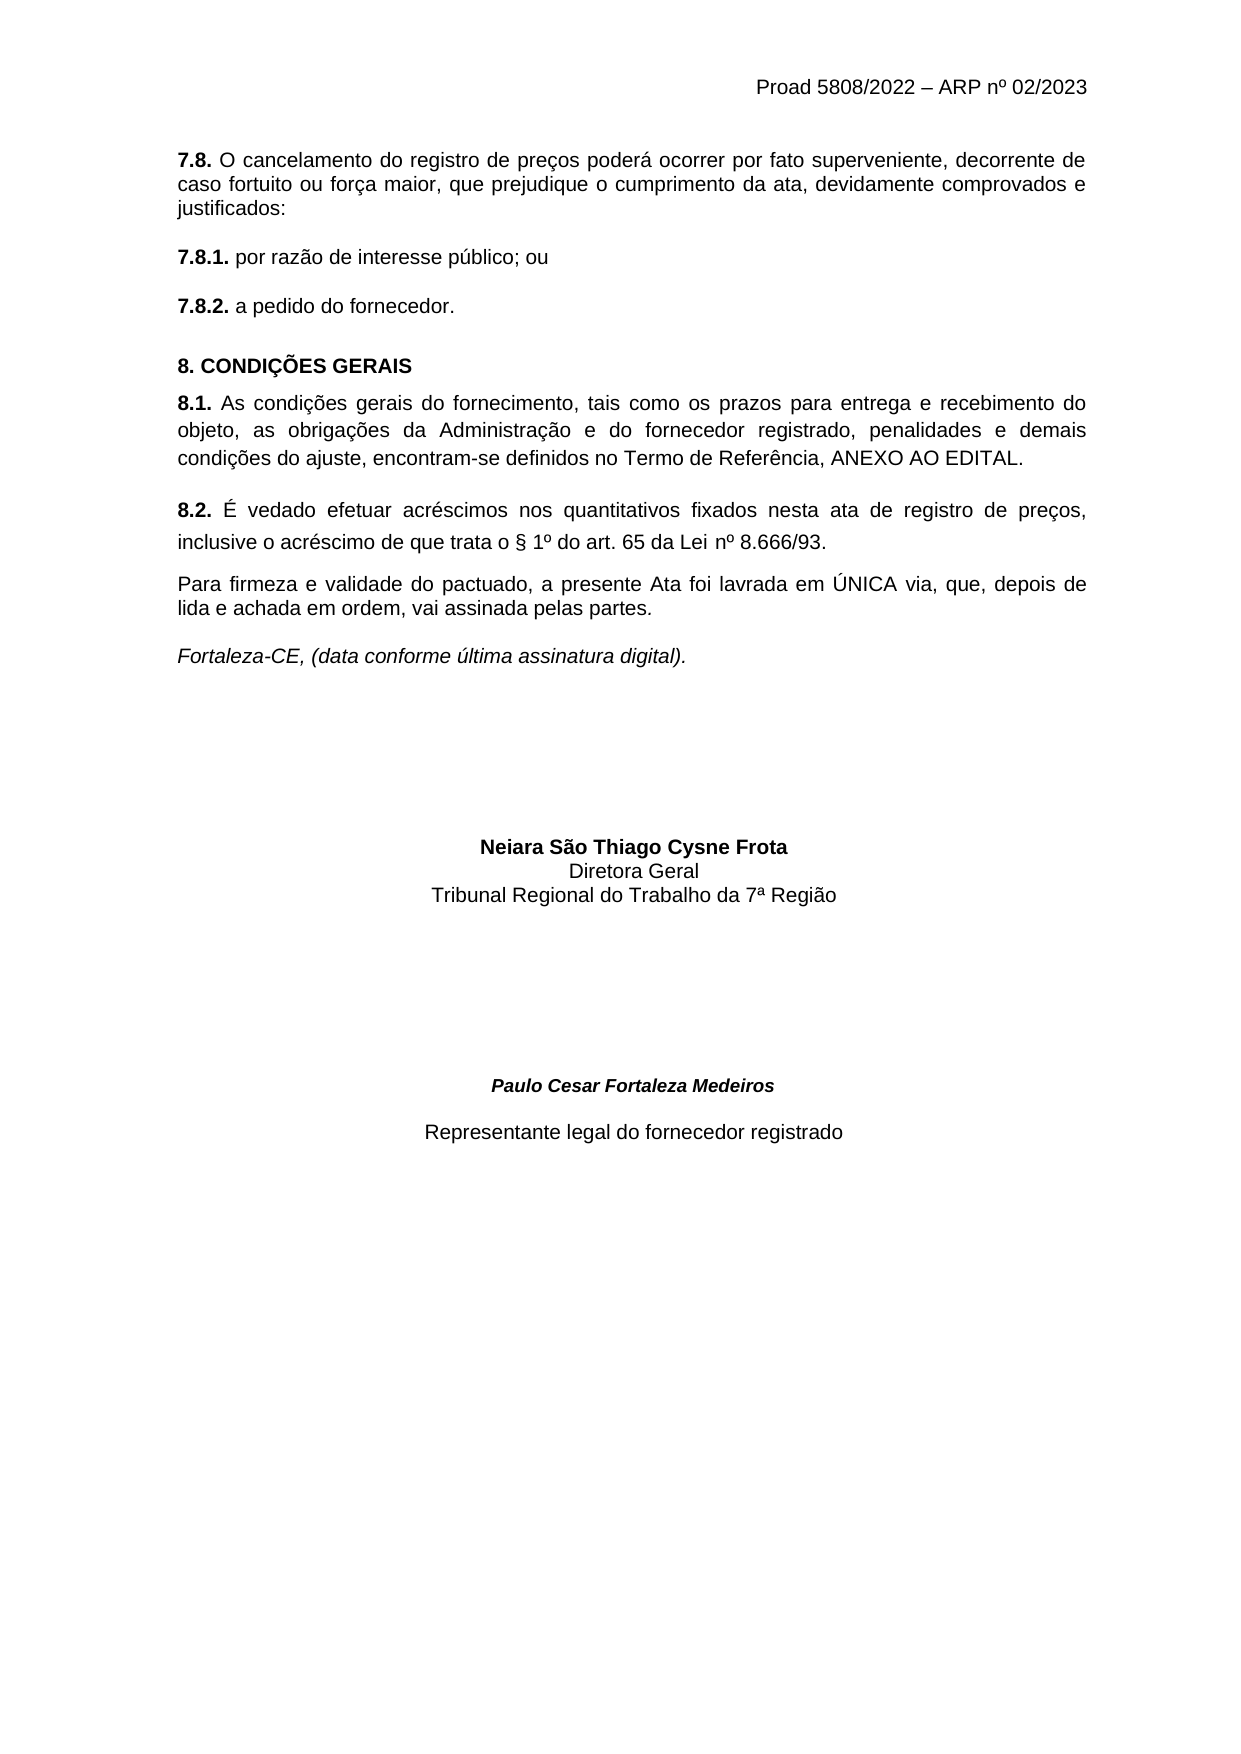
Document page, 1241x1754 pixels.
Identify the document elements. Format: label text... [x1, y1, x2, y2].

text Representante legal do fornecedor registrado [177, 1120, 1091, 1144]
text Paulo Cesar Fortaleza Medeiros [177, 1075, 1091, 1096]
text 7.8. O cancelamento do registro de preços poderá ocorrer por fato superveniente, decorrente de caso fortuito ou força maior, que prejudique o cumprimento da ata, devidamente comprovados e justificados: [177, 148, 1087, 219]
text Fortaleza-CE, (data conforme última assinatura digital). [177, 643, 1091, 667]
text 7.8.1. por razão de interesse público; ou [177, 244, 1087, 268]
text Para firmeza e validade do pactuado, a presente Ata foi lavrada em ÚNICA via, que, depois de lida e achada em ordem, vai assinada pelas partes. [177, 572, 1089, 619]
text 8.1. As condições gerais do fornecimento, tais como os prazos para entrega e recebimento do objeto, as obrigações da Administração e do fornecedor registrado, penalidades e demais condições do ajuste, encontram-se definidos no Termo de Referência, ANEXO AO EDITAL. [177, 390, 1087, 469]
text 8.2. É vedado efetuar acréscimos nos quantitativos fixados nesta ata de registro de preços, inclusive o acréscimo de que trata o § 1º do art. 65 da Lei nº 8.666/93. [177, 498, 1087, 555]
text Diretora Geral [177, 859, 1091, 883]
text 8. CONDIÇÕES GERAIS [177, 354, 1087, 378]
text 7.8.2. a pedido do fornecedor. [177, 293, 1087, 317]
text Neiara São Thiago Cysne Frota [177, 835, 1091, 859]
picture [1198, 1593, 1241, 1624]
text Tribunal Regional do Trabalho da 7ª Região [177, 883, 1091, 907]
